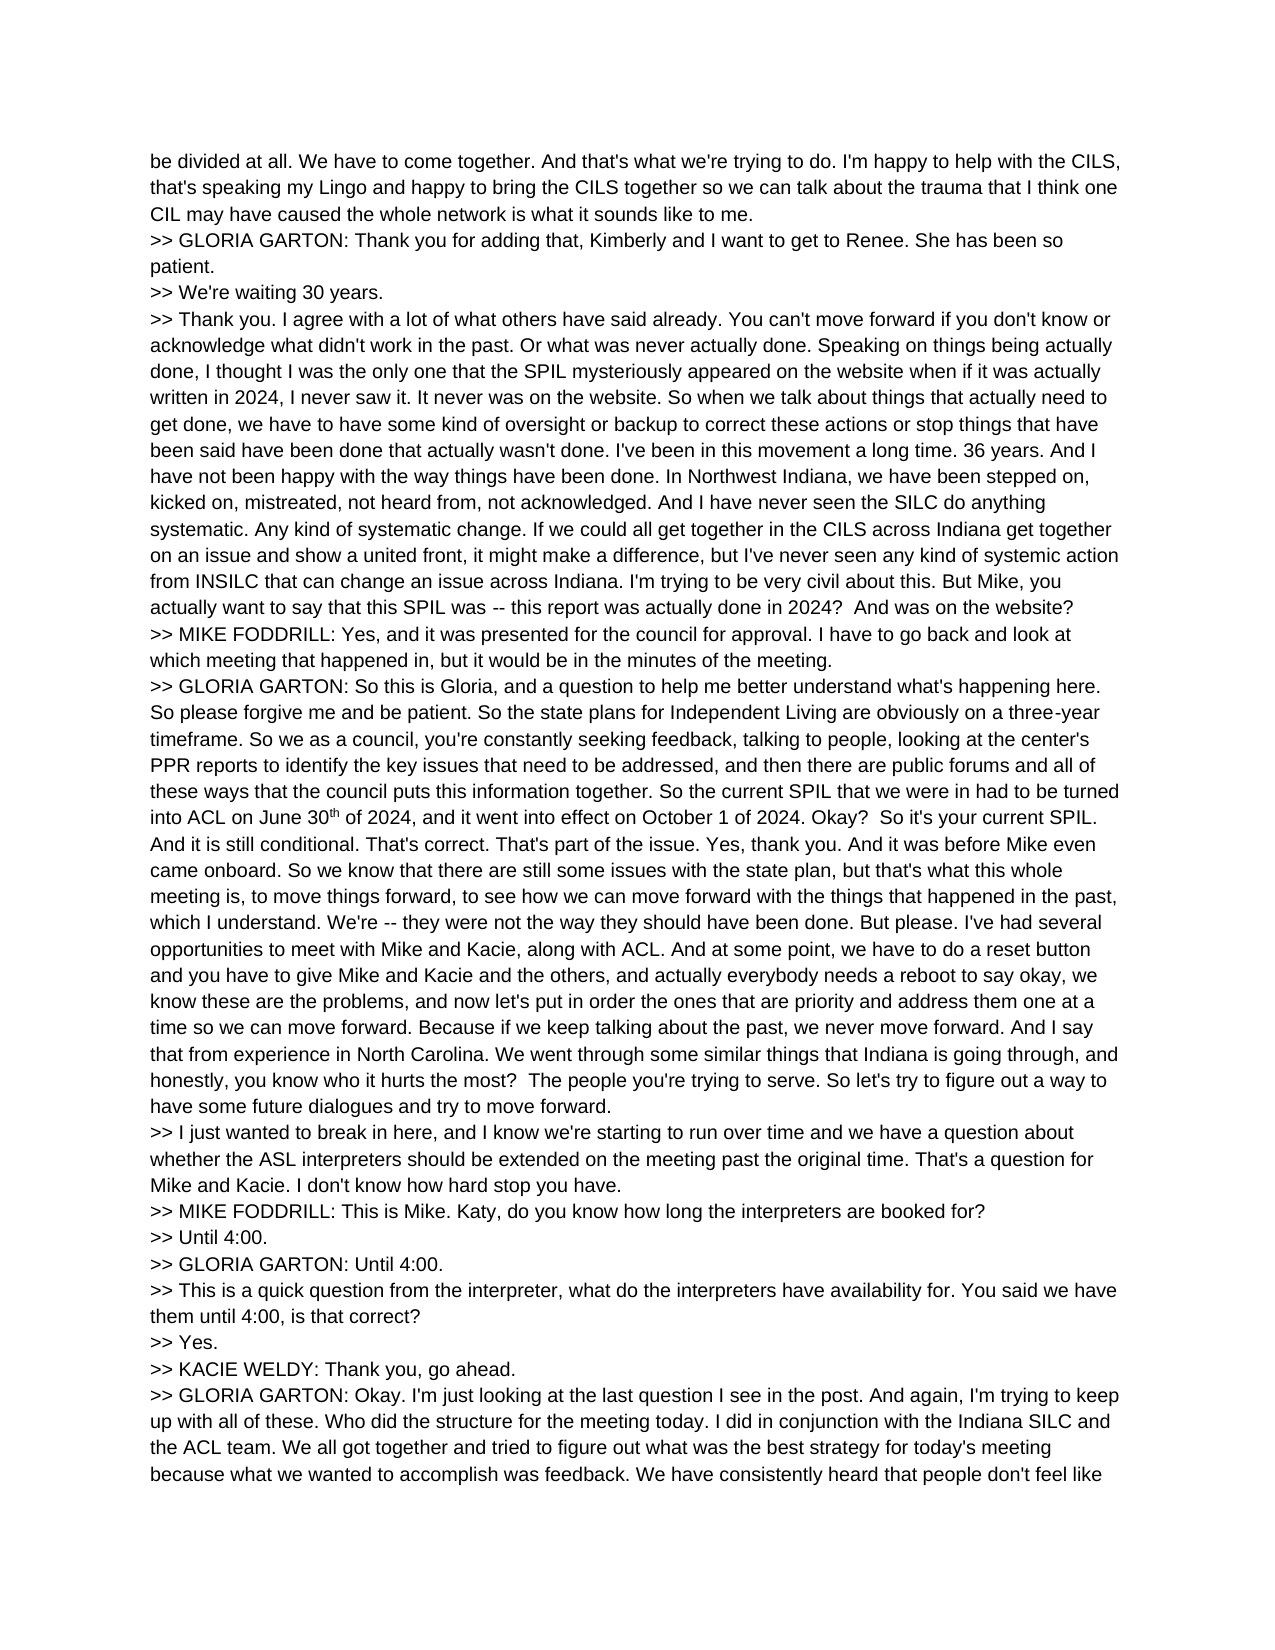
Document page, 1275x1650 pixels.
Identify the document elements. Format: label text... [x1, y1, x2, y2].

text >> KACIE WELDY: Thank you, go ahead. [150, 1357, 1125, 1380]
text >> GLORIA GARTON: Thank you for adding that, Kimberly and I want to get to Renee. She has been so patient. [150, 229, 1125, 278]
text >> Yes. [150, 1331, 1125, 1354]
text >> GLORIA GARTON: So this is Gloria, and a question to help me better understand what's happening here. So please forgive me and be patient. So the state plans for Independent Living are obviously on a three‑year timeframe. So we as a council, you're constantly seeking feedback, talking to people, looking at the center's PPR reports to identify the key issues that need to be addressed, and then there are public forums and all of these ways that the council puts this information together. So the current SPIL that we were in had to be turned into ACL on June 30th of 2024, and it went into effect on October 1 of 2024. Okay? So it's your current SPIL. And it is still conditional. That's correct. That's part of the issue. Yes, thank you. And it was before Mike even came onboard. So we know that there are still some issues with the state plan, but that's what this whole meeting is, to move things forward, to see how we can move forward with the things that happened in the past, which I understand. We're ‑‑ they were not the way they should have been done. But please. I've had several opportunities to meet with Mike and Kacie, along with ACL. And at some point, we have to do a reset button and you have to give Mike and Kacie and the others, and actually everybody needs a reboot to say okay, we know these are the problems, and now let's put in order the ones that are priority and address them one at a time so we can move forward. Because if we keep talking about the past, we never move forward. And I say that from experience in North Carolina. We went through some similar things that Indiana is going through, and honestly, you know who it hurts the most? The people you're trying to serve. So let's try to figure out a way to have some future dialogues and try to move forward. [150, 675, 1125, 1118]
text >> GLORIA GARTON: Until 4:00. [150, 1252, 1125, 1275]
text >> GLORIA GARTON: Okay. I'm just looking at the last question I see in the post. And again, I'm trying to keep up with all of these. Who did the structure for the meeting today. I did in conjunction with the Indiana SILC and the ACL team. We all got together and tried to figure out what was the best strategy for today's meeting because what we wanted to accomplish was feedback. We have consistently heard that people don't feel like [150, 1384, 1125, 1485]
text >> Thank you. I agree with a lot of what others have said already. You can't move forward if you don't know or acknowledge what didn't work in the past. Or what was never actually done. Speaking on things being actually done, I thought I was the only one that the SPIL mysteriously appeared on the website when if it was actually written in 2024, I never saw it. It never was on the website. So when we talk about things that actually need to get done, we have to have some kind of oversight or backup to correct these actions or stop things that have been said have been done that actually wasn't done. I've been in this movement a long time. 36 years. And I have not been happy with the way things have been done. In Northwest Indiana, we have been stepped on, kicked on, mistreated, not heard from, not acknowledged. And I have never seen the SILC do anything systematic. Any kind of systematic change. If we could all get together in the CILS across Indiana get together on an issue and show a united front, it might make a difference, but I've never seen any kind of systemic action from INSILC that can change an issue across Indiana. I'm trying to be very civil about this. But Mike, you actually want to say that this SPIL was ‑‑ this report was actually done in 2024? And was on the website? [150, 307, 1125, 619]
text be divided at all. We have to come together. And that's what we're trying to do. I'm happy to help with the CILS, that's speaking my Lingo and happy to bring the CILS together so we can talk about the trauma that I think one CIL may have caused the whole network is what it sounds like to me. [150, 150, 1125, 225]
text >> I just wanted to break in here, and I know we're starting to run over time and we have a question about whether the ASL interpreters should be extended on the meeting past the original time. That's a question for Mike and Kacie. I don't know how hard stop you have. [150, 1121, 1125, 1196]
text >> We're waiting 30 years. [150, 281, 1125, 304]
text >> This is a quick question from the interpreter, what do the interpreters have availability for. You said we have them until 4:00, is that correct? [150, 1279, 1125, 1328]
text >> Until 4:00. [150, 1226, 1125, 1249]
text >> MIKE FODDRILL: This is Mike. Katy, do you know how long the interpreters are booked for? [150, 1200, 1125, 1223]
text >> MIKE FODDRILL: Yes, and it was presented for the council for approval. I have to go back and look at which meeting that happened in, but it would be in the minutes of the meeting. [150, 622, 1125, 671]
